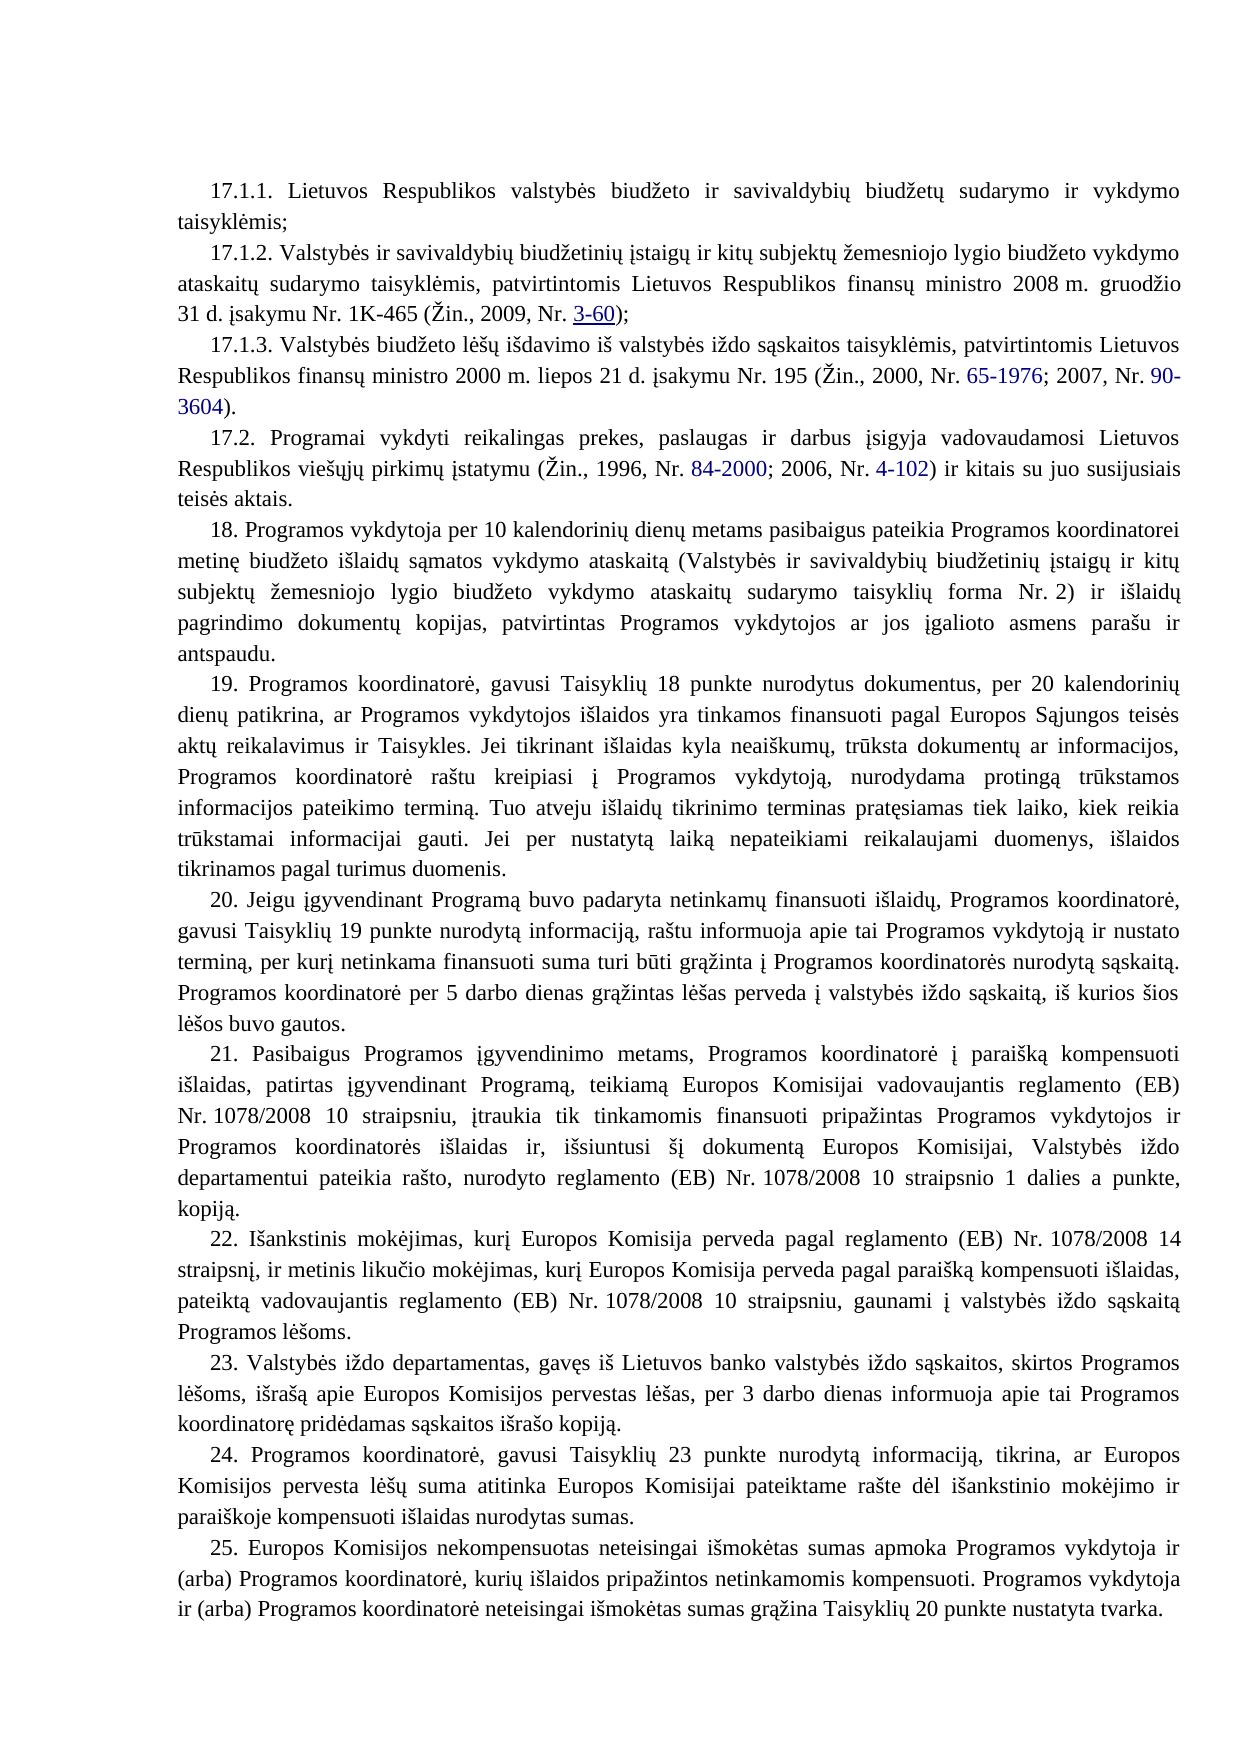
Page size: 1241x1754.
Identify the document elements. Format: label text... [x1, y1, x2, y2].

text 25. Europos Komisijos nekompensuotas neteisingai išmokėtas sumas apmoka Programos vykdytoja ir (arba) Programos koordinatorė, kurių išlaidos pripažintos netinkamomis kompensuoti. Programos vykdytoja ir (arba) Programos koordinatorė neteisingai išmokėtas sumas grąžina Taisyklių 20 punkte nustatyta tvarka. [177, 1534, 1181, 1622]
text 17.1.2. Valstybės ir savivaldybių biudžetinių įstaigų ir kitų subjektų žemesniojo lygio biudžeto vykdymo ataskaitų sudarymo taisyklėmis, patvirtintomis Lietuvos Respublikos finansų ministro 2008 m. gruodžio 31 d. įsakymu Nr. 1K-465 (Žin., 2009, Nr. 3-60); [177, 239, 1181, 327]
text 22. Išankstinis mokėjimas, kurį Europos Komisija perveda pagal reglamento (EB) Nr. 1078/2008 14 straipsnį, ir metinis likučio mokėjimas, kurį Europos Komisija perveda pagal paraišką kompensuoti išlaidas, pateiktą vadovaujantis reglamento (EB) Nr. 1078/2008 10 straipsniu, gaunami į valstybės iždo sąskaitą Programos lėšoms. [177, 1226, 1181, 1344]
text 23. Valstybės iždo departamentas, gavęs iš Lietuvos banko valstybės iždo sąskaitos, skirtos Programos lėšoms, išrašą apie Europos Komisijos pervestas lėšas, per 3 darbo dienas informuoja apie tai Programos koordinatorę pridėdamas sąskaitos išrašo kopiją. [177, 1349, 1181, 1437]
text 17.1.1. Lietuvos Respublikos valstybės biudžeto ir savivaldybių biudžetų sudarymo ir vykdymo taisyklėmis; [177, 177, 1181, 234]
text 19. Programos koordinatorė, gavusi Taisyklių 18 punkte nurodytus dokumentus, per 20 kalendorinių dienų patikrina, ar Programos vykdytojos išlaidos yra tinkamos finansuoti pagal Europos Sąjungos teisės aktų reikalavimus ir Taisykles. Jei tikrinant išlaidas kyla neaiškumų, trūksta dokumentų ar informacijos, Programos koordinatorė raštu kreipiasi į Programos vykdytoją, nurodydama protingą trūkstamos informacijos pateikimo terminą. Tuo atveju išlaidų tikrinimo terminas pratęsiamas tiek laiko, kiek reikia trūkstamai informacijai gauti. Jei per nustatytą laiką nepateikiami reikalaujami duomenys, išlaidos tikrinamos pagal turimus duomenis. [177, 671, 1181, 882]
text 24. Programos koordinatorė, gavusi Taisyklių 23 punkte nurodytą informaciją, tikrina, ar Europos Komisijos pervesta lėšų suma atitinka Europos Komisijai pateiktame rašte dėl išankstinio mokėjimo ir paraiškoje kompensuoti išlaidas nurodytas sumas. [177, 1441, 1181, 1529]
text 20. Jeigu įgyvendinant Programą buvo padaryta netinkamų finansuoti išlaidų, Programos koordinatorė, gavusi Taisyklių 19 punkte nurodytą informaciją, raštu informuoja apie tai Programos vykdytoją ir nustato terminą, per kurį netinkama finansuoti suma turi būti grąžinta į Programos koordinatorės nurodytą sąskaitą. Programos koordinatorė per 5 darbo dienas grąžintas lėšas perveda į valstybės iždo sąskaitą, iš kurios šios lėšos buvo gautos. [177, 886, 1181, 1036]
text 21. Pasibaigus Programos įgyvendinimo metams, Programos koordinatorė į paraišką kompensuoti išlaidas, patirtas įgyvendinant Programą, teikiamą Europos Komisijai vadovaujantis reglamento (EB) Nr. 1078/2008 10 straipsniu, įtraukia tik tinkamomis finansuoti pripažintas Programos vykdytojos ir Programos koordinatorės išlaidas ir, išsiuntusi šį dokumentą Europos Komisijai, Valstybės iždo departamentui pateikia rašto, nurodyto reglamento (EB) Nr. 1078/2008 10 straipsnio 1 dalies a punkte, kopiją. [177, 1041, 1181, 1221]
text 17.2. Programai vykdyti reikalingas prekes, paslaugas ir darbus įsigyja vadovaudamosi Lietuvos Respublikos viešųjų pirkimų įstatymu (Žin., 1996, Nr. 84-2000; 2006, Nr. 4-102) ir kitais su juo susijusiais teisės aktais. [177, 424, 1181, 512]
text 17.1.3. Valstybės biudžeto lėšų išdavimo iš valstybės iždo sąskaitos taisyklėmis, patvirtintomis Lietuvos Respublikos finansų ministro 2000 m. liepos 21 d. įsakymu Nr. 195 (Žin., 2000, Nr. 65-1976; 2007, Nr. 90-3604). [177, 331, 1181, 419]
text 18. Programos vykdytoja per 10 kalendorinių dienų metams pasibaigus pateikia Programos koordinatorei metinę biudžeto išlaidų sąmatos vykdymo ataskaitą (Valstybės ir savivaldybių biudžetinių įstaigų ir kitų subjektų žemesniojo lygio biudžeto vykdymo ataskaitų sudarymo taisyklių forma Nr. 2) ir išlaidų pagrindimo dokumentų kopijas, patvirtintas Programos vykdytojos ar jos įgalioto asmens parašu ir antspaudu. [177, 516, 1181, 666]
